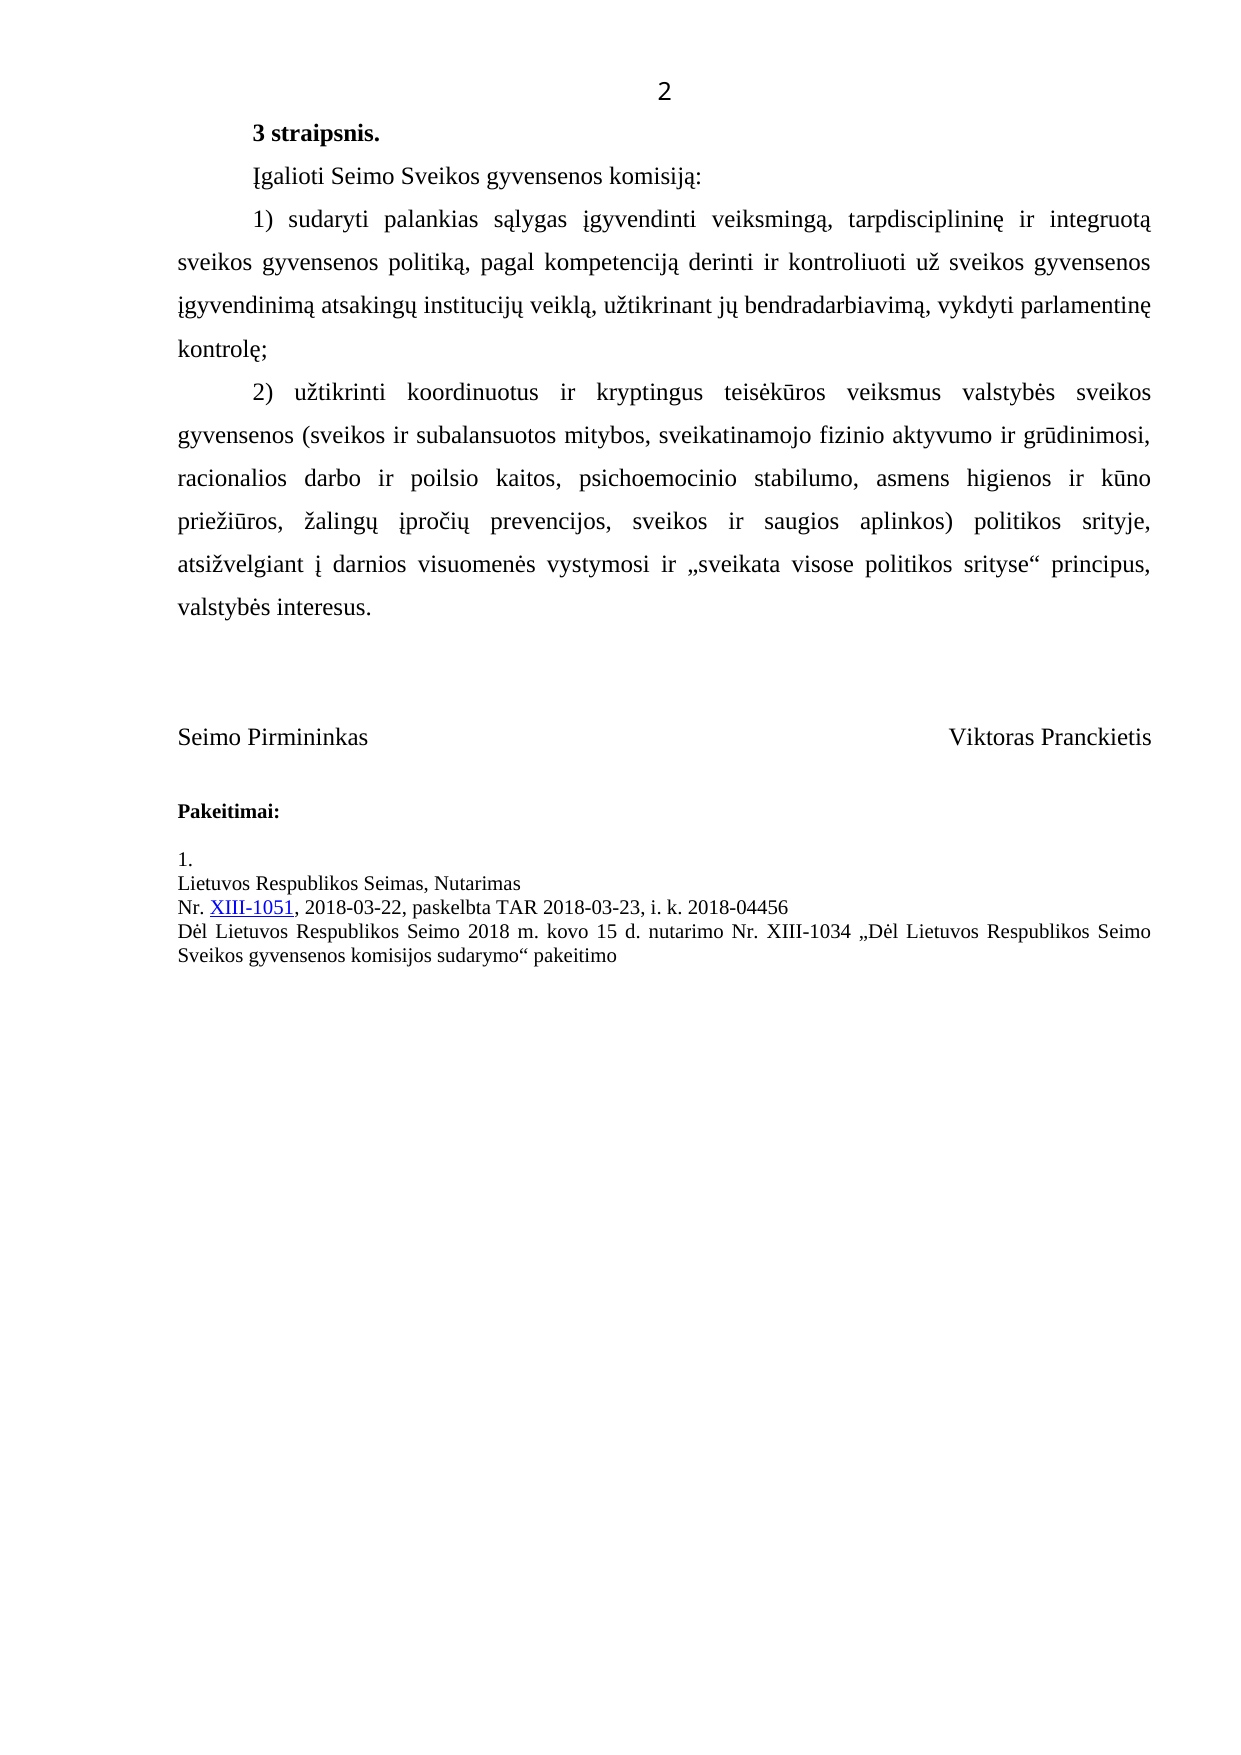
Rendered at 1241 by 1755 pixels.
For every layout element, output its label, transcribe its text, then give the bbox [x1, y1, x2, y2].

text Dėl Lietuvos Respublikos Seimo 2018 m. kovo 15 d. nutarimo Nr. XIII-1034 „Dėl Lietuvos Respublikos Seimo Sveikos gyvensenos komisijos sudarymo“ pakeitimo [177, 919, 1152, 967]
text 1) sudaryti palankias sąlygas įgyvendinti veiksmingą, tarpdisciplininę ir integruotą sveikos gyvensenos politiką, pagal kompetenciją derinti ir kontroliuoti už sveikos gyvensenos įgyvendinimą atsakingų institucijų veiklą, užtikrinant jų bendradarbiavimą, vykdyti parlamentinę kontrolę; [177, 204, 1152, 362]
text Įgalioti Seimo Sveikos gyvensenos komisiją: [177, 161, 1152, 190]
text Lietuvos Respublikos Seimas, Nutarimas [177, 871, 1152, 895]
text 1. [177, 847, 1152, 871]
text 2) užtikrinti koordinuotus ir kryptingus teisėkūros veiksmus valstybės sveikos gyvensenos (sveikos ir subalansuotos mitybos, sveikatinamojo fizinio aktyvumo ir grūdinimosi, racionalios darbo ir poilsio kaitos, psichoemocinio stabilumo, asmens higienos ir kūno priežiūros, žalingų įpročių prevencijos, sveikos ir saugios aplinkos) politikos srityje, atsižvelgiant į darnios visuomenės vystymosi ir „sveikata visose politikos srityse“ principus, valstybės interesus. [177, 377, 1152, 621]
text 3 straipsnis. [177, 118, 1152, 147]
text Pakeitimai: [177, 799, 1152, 823]
text Seimo Pirmininkas Viktoras Pranckietis [177, 722, 1152, 751]
text Nr. XIII-1051, 2018-03-22, paskelbta TAR 2018-03-23, i. k. 2018-04456 [177, 895, 1152, 919]
